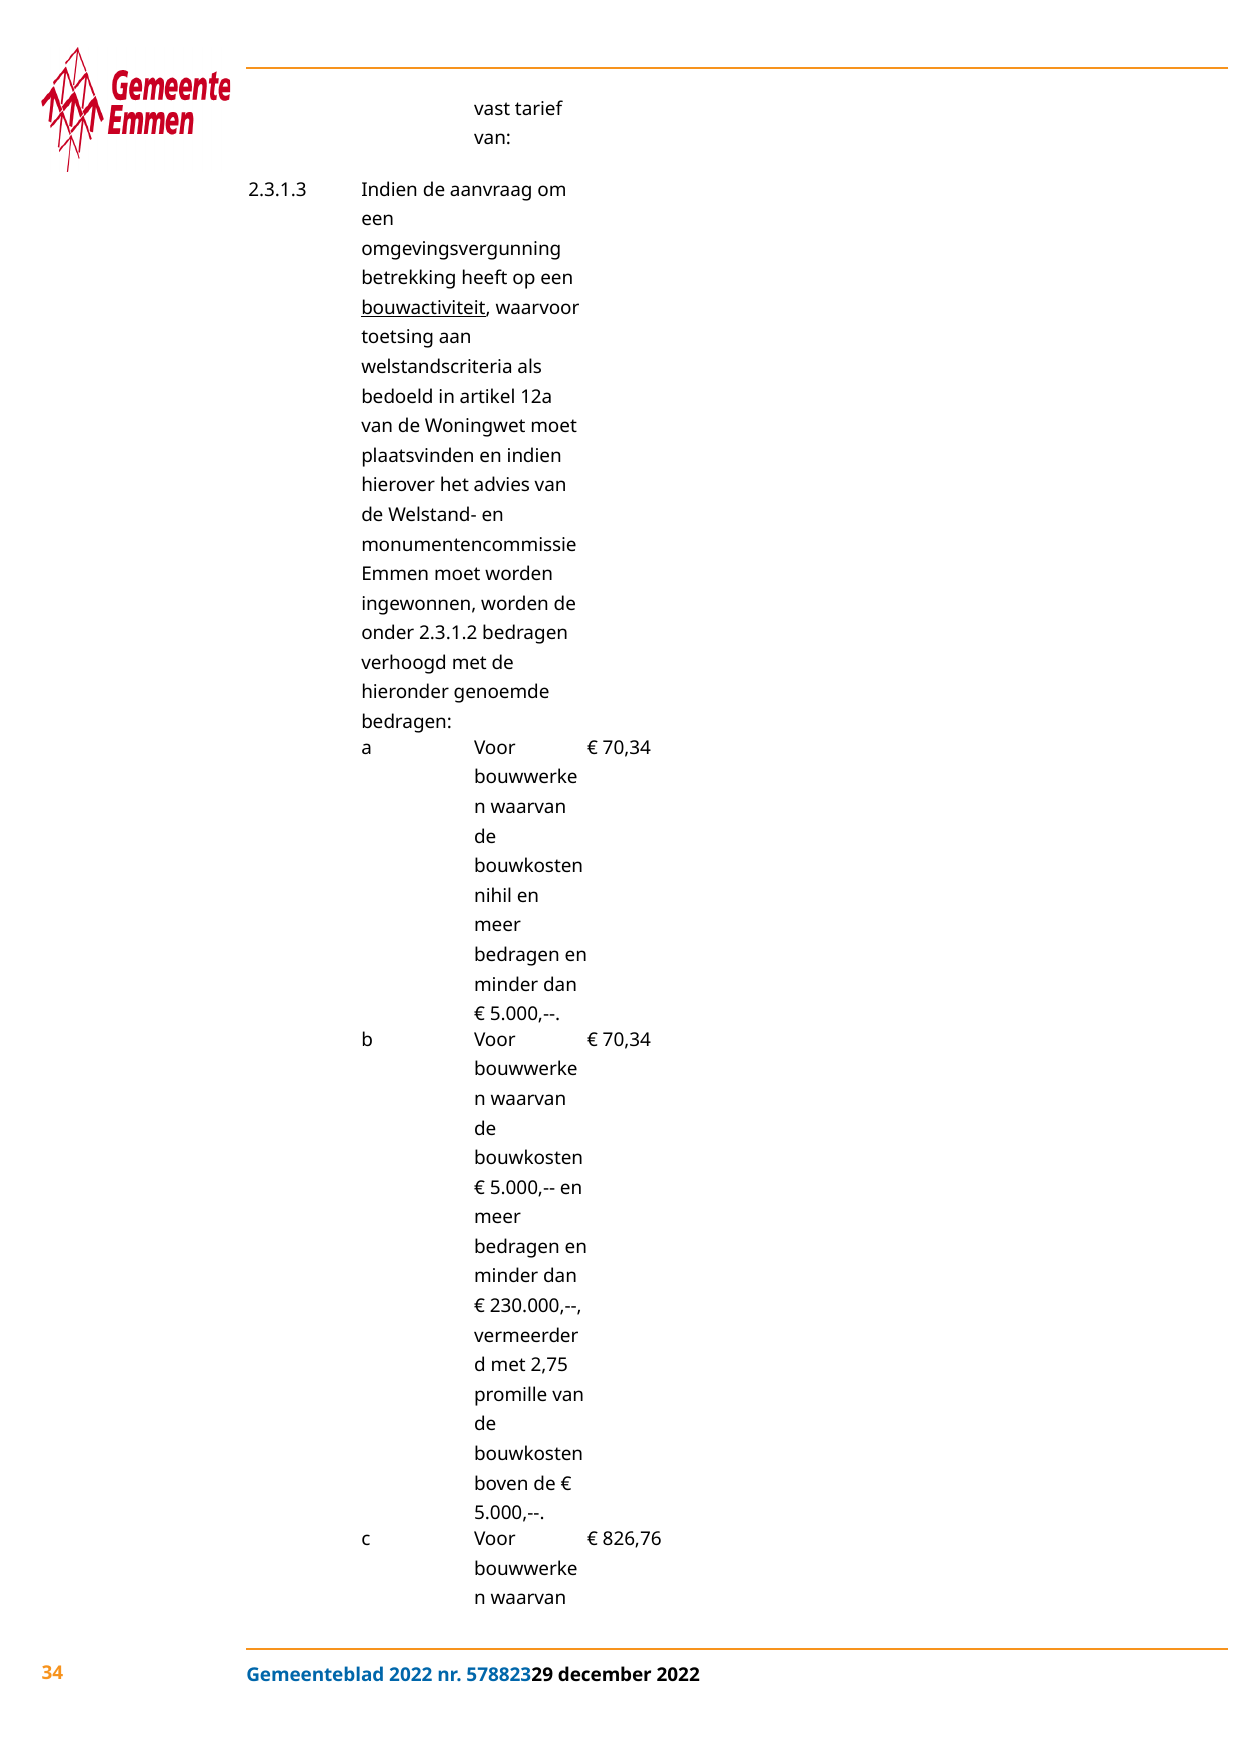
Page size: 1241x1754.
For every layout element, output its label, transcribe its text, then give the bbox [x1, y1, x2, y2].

table_cell [361, 150, 587, 176]
table_cell 2.3.1.3 [248, 176, 361, 734]
table_cell [700, 1026, 813, 1525]
table_cell [700, 734, 813, 1026]
table_cell [248, 150, 361, 176]
table_cell [700, 1525, 813, 1610]
table_cell c [361, 1525, 474, 1610]
table_cell [587, 150, 700, 176]
table_cell Voor bouwwerken waarvan de bouwkosten € 5.000,-- en meer bedragen en minder dan € 230.000,--, vermeerderd met 2,75 promille van de bouwkosten boven de € 5.000,--. [474, 1026, 587, 1525]
table_cell [248, 1525, 361, 1610]
table_cell [587, 95, 700, 150]
picture [41, 47, 231, 172]
table_cell [248, 95, 361, 150]
table_cell € 70,34 [587, 734, 700, 1026]
table_cell [700, 95, 813, 150]
table_cell b [361, 1026, 474, 1525]
table_cell a [361, 734, 474, 1026]
table_cell € 826,76 [587, 1525, 700, 1610]
table_cell [248, 1026, 361, 1525]
table_cell Voor bouwwerken waarvan de bouwkosten nihil en meer bedragen en minder dan € 5.000,--. [474, 734, 587, 1026]
table_cell [361, 95, 474, 150]
table_cell Indien de aanvraag om een omgevingsvergunning betrekking heeft op een bouwactiviteit, waarvoor toetsing aan welstandscriteria als bedoeld in artikel 12a van de Woningwet moet plaatsvinden en indien hierover het advies van de Welstand- en monumentencommissie Emmen moet worden ingewonnen, worden de onder 2.3.1.2 bedragen verhoogd met de hieronder genoemde bedragen: [361, 176, 587, 734]
table_cell € 70,34 [587, 1026, 700, 1525]
table_cell [587, 176, 700, 734]
table_cell Voor bouwwerken waarvan [474, 1525, 587, 1610]
table_cell vast tarief van: [474, 95, 587, 150]
table_cell [248, 734, 361, 1026]
